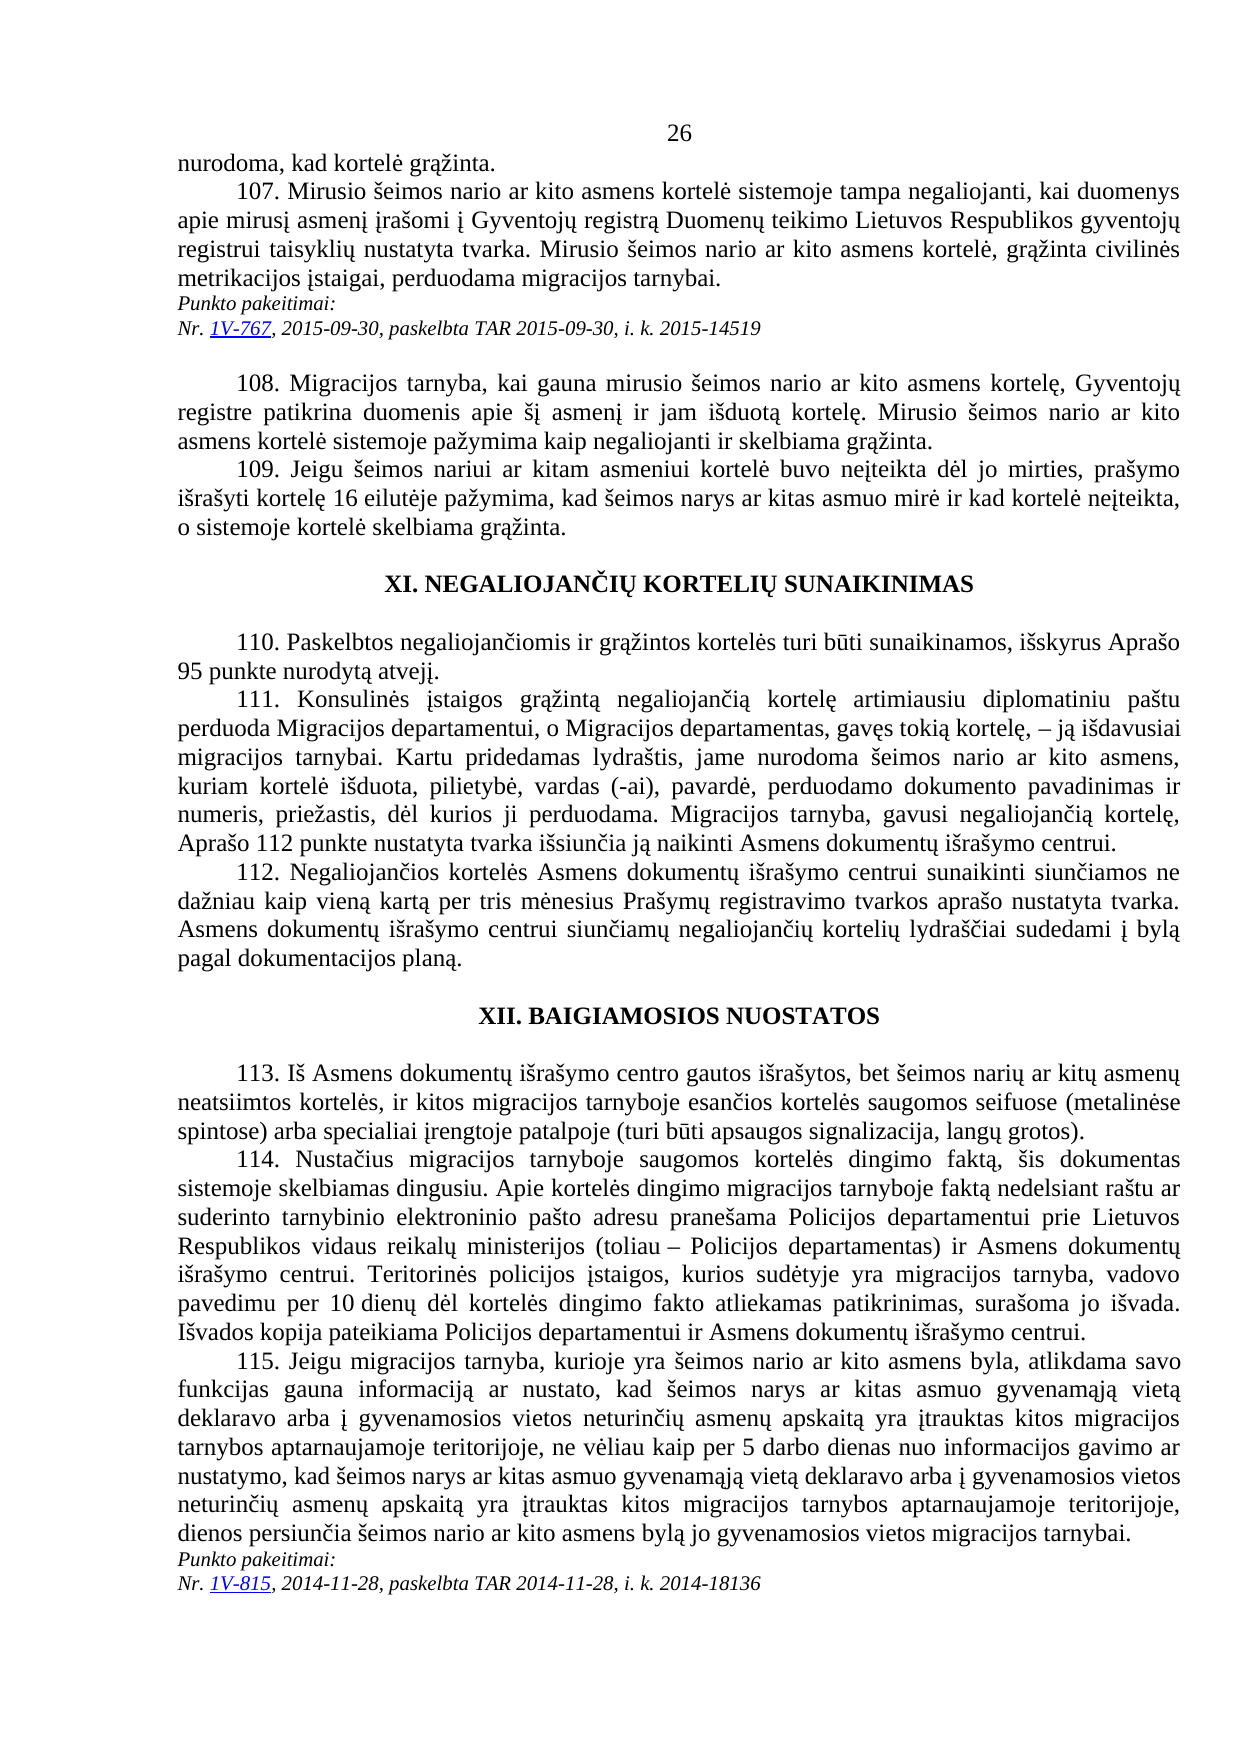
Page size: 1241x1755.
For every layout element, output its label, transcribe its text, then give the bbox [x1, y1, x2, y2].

text Nr. 1V-767, 2015-09-30, paskelbta TAR 2015-09-30, i. k. 2015-14519 [177, 315, 1181, 339]
text 112. Negaliojančios kortelės Asmens dokumentų išrašymo centrui sunaikinti siunčiamos ne dažniau kaip vieną kartą per tris mėnesius Prašymų registravimo tvarkos aprašo nustatyta tvarka. Asmens dokumentų išrašymo centrui siunčiamų negaliojančių kortelių lydraščiai sudedami į bylą pagal dokumentacijos planą. [177, 857, 1181, 972]
text Punkto pakeitimai: [177, 1547, 1181, 1571]
text 107. Mirusio šeimos nario ar kito asmens kortelė sistemoje tampa negaliojanti, kai duomenys apie mirusį asmenį įrašomi į Gyventojų registrą Duomenų teikimo Lietuvos Respublikos gyventojų registrui taisyklių nustatyta tvarka. Mirusio šeimos nario ar kito asmens kortelė, grąžinta civilinės metrikacijos įstaigai, perduodama migracijos tarnybai. [177, 176, 1181, 291]
text 114. Nustačius migracijos tarnyboje saugomos kortelės dingimo faktą, šis dokumentas sistemoje skelbiamas dingusiu. Apie kortelės dingimo migracijos tarnyboje faktą nedelsiant raštu ar suderinto tarnybinio elektroninio pašto adresu pranešama Policijos departamentui prie Lietuvos Respublikos vidaus reikalų ministerijos (toliau – Policijos departamentas) ir Asmens dokumentų išrašymo centrui. Teritorinės policijos įstaigos, kurios sudėtyje yra migracijos tarnyba, vadovo pavedimu per 10 dienų dėl kortelės dingimo fakto atliekamas patikrinimas, surašoma jo išvada. Išvados kopija pateikiama Policijos departamentui ir Asmens dokumentų išrašymo centrui. [177, 1144, 1181, 1346]
text Nr. 1V-815, 2014-11-28, paskelbta TAR 2014-11-28, i. k. 2014-18136 [177, 1571, 1181, 1595]
text 108. Migracijos tarnyba, kai gauna mirusio šeimos nario ar kito asmens kortelę, Gyventojų registre patikrina duomenis apie šį asmenį ir jam išduotą kortelę. Mirusio šeimos nario ar kito asmens kortelė sistemoje pažymima kaip negaliojanti ir skelbiama grąžinta. [177, 368, 1181, 454]
text 115. Jeigu migracijos tarnyba, kurioje yra šeimos nario ar kito asmens byla, atlikdama savo funkcijas gauna informaciją ar nustato, kad šeimos narys ar kitas asmuo gyvenamąją vietą deklaravo arba į gyvenamosios vietos neturinčių asmenų apskaitą yra įtrauktas kitos migracijos tarnybos aptarnaujamoje teritorijoje, ne vėliau kaip per 5 darbo dienas nuo informacijos gavimo ar nustatymo, kad šeimos narys ar kitas asmuo gyvenamąją vietą deklaravo arba į gyvenamosios vietos neturinčių asmenų apskaitą yra įtrauktas kitos migracijos tarnybos aptarnaujamoje teritorijoje, dienos persiunčia šeimos nario ar kito asmens bylą jo gyvenamosios vietos migracijos tarnybai. [177, 1346, 1181, 1547]
text nurodoma, kad kortelė grąžinta. [177, 148, 1181, 176]
text 109. Jeigu šeimos nariui ar kitam asmeniui kortelė buvo neįteikta dėl jo mirties, prašymo išrašyti kortelę 16 eilutėje pažymima, kad šeimos narys ar kitas asmuo mirė ir kad kortelė neįteikta, o sistemoje kortelė skelbiama grąžinta. [177, 454, 1181, 541]
text XII. BAIGIAMOSIOS NUOSTATOS [177, 1001, 1181, 1029]
text 113. Iš Asmens dokumentų išrašymo centro gautos išrašytos, bet šeimos narių ar kitų asmenų neatsiimtos kortelės, ir kitos migracijos tarnyboje esančios kortelės saugomos seifuose (metalinėse spintose) arba specialiai įrengtoje patalpoje (turi būti apsaugos signalizacija, langų grotos). [177, 1058, 1181, 1144]
text XI. NEGALIOJANČIŲ KORTELIŲ SUNAIKINIMAS [177, 569, 1181, 598]
text 111. Konsulinės įstaigos grąžintą negaliojančią kortelę artimiausiu diplomatiniu paštu perduoda Migracijos departamentui, o Migracijos departamentas, gavęs tokią kortelę, – ją išdavusiai migracijos tarnybai. Kartu pridedamas lydraštis, jame nurodoma šeimos nario ar kito asmens, kuriam kortelė išduota, pilietybė, vardas (-ai), pavardė, perduodamo dokumento pavadinimas ir numeris, priežastis, dėl kurios ji perduodama. Migracijos tarnyba, gavusi negaliojančią kortelę, Aprašo 112 punkte nustatyta tvarka išsiunčia ją naikinti Asmens dokumentų išrašymo centrui. [177, 684, 1181, 857]
text 110. Paskelbtos negaliojančiomis ir grąžintos kortelės turi būti sunaikinamos, išskyrus Aprašo 95 punkte nurodytą atvejį. [177, 627, 1181, 684]
text Punkto pakeitimai: [177, 291, 1181, 315]
